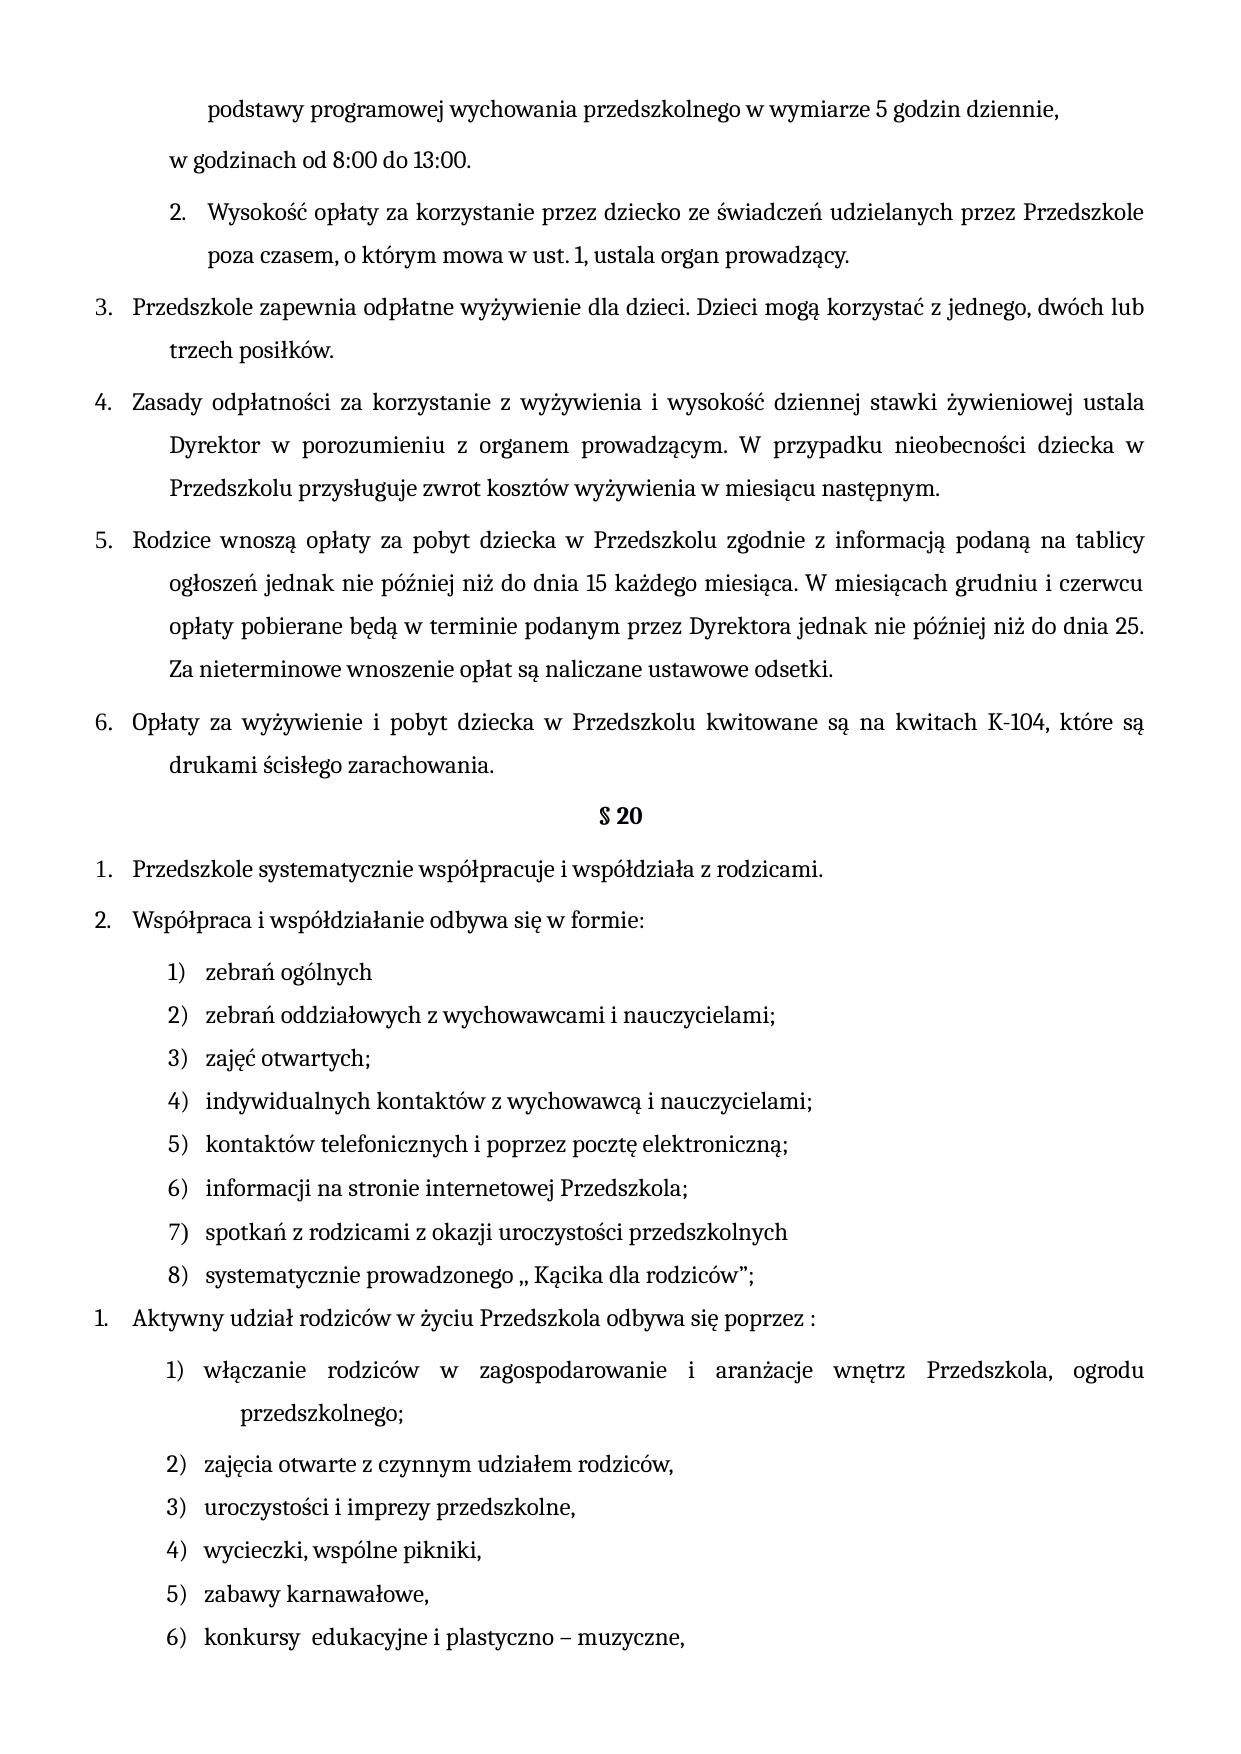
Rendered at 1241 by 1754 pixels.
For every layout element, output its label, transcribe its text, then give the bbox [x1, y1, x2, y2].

list Przedszkole zapewnia odpłatne wyżywienie dla dzieci. Dzieci mogą korzystać z jednego, dwóch lub trzech posiłków. [94, 292, 1146, 365]
list systematycznie prowadzonego ,, Kącika dla rodziców”; [168, 1261, 1146, 1290]
list Rodzice wnoszą opłaty za pobyt dziecka w Przedszkolu zgodnie z informacją podaną na tablicy ogłoszeń jednak nie później niż do dnia 15 każdego miesiąca. W miesiącach grudniu i czerwcu opłaty pobierane będą w terminie podanym przez Dyrektora jednak nie później niż do dnia 25. Za nieterminowe wnoszenie opłat są naliczane ustawowe odsetki. [94, 525, 1146, 684]
list informacji na stronie internetowej Przedszkola; [168, 1173, 1146, 1202]
list Współpraca i współdziałanie odbywa się w formie: [94, 906, 1146, 935]
list Wysokość opłaty za korzystanie przez dziecko ze świadczeń udzielanych przez Przedszkole poza czasem, o którym mowa w ust. 1, ustala organ prowadzący. [169, 197, 1146, 269]
text § 20 [94, 802, 1146, 831]
list indywidualnych kontaktów z wychowawcą i nauczycielami; [168, 1087, 1146, 1116]
list zajęcia otwarte z czynnym udziałem rodziców, [166, 1450, 1146, 1479]
list wycieczki, wspólne pikniki, [166, 1536, 1146, 1565]
list Opłaty za wyżywienie i pobyt dziecka w Przedszkolu kwitowane są na kwitach K-104, które są drukami ścisłego zarachowania. [94, 707, 1146, 779]
list Aktywny udział rodziców w życiu Przedszkola odbywa się poprzez : [94, 1304, 1146, 1333]
list włączanie rodziców w zagospodarowanie i aranżacje wnętrz Przedszkola, ogrodu przedszkolnego; [166, 1356, 1146, 1427]
list kontaktów telefonicznych i poprzez pocztę elektroniczną; [168, 1130, 1146, 1159]
list zabawy karnawałowe, [166, 1579, 1146, 1608]
list zebrań oddziałowych z wychowawcami i nauczycielami; [168, 1001, 1146, 1030]
list konkursy edukacyjne i plastyczno – muzyczne, [166, 1623, 1146, 1651]
list zajęć otwartych; [168, 1044, 1146, 1073]
list Przedszkole systematycznie współpracuje i współdziała z rodzicami. [94, 854, 1146, 883]
list podstawy programowej wychowania przedszkolnego w wymiarze 5 godzin dziennie, [169, 94, 1146, 123]
list zebrań ogólnych [168, 958, 1146, 987]
list spotkań z rodzicami z okazji uroczystości przedszkolnych [168, 1217, 1146, 1246]
list Zasady odpłatności za korzystanie z wyżywienia i wysokość dziennej stawki żywieniowej ustala Dyrektor w porozumieniu z organem prowadzącym. W przypadku nieobecności dziecka w Przedszkolu przysługuje zwrot kosztów wyżywienia w miesiącu następnym. [94, 387, 1146, 502]
list w godzinach od 8:00 do 13:00. [169, 146, 1146, 175]
list uroczystości i imprezy przedszkolne, [166, 1493, 1146, 1522]
